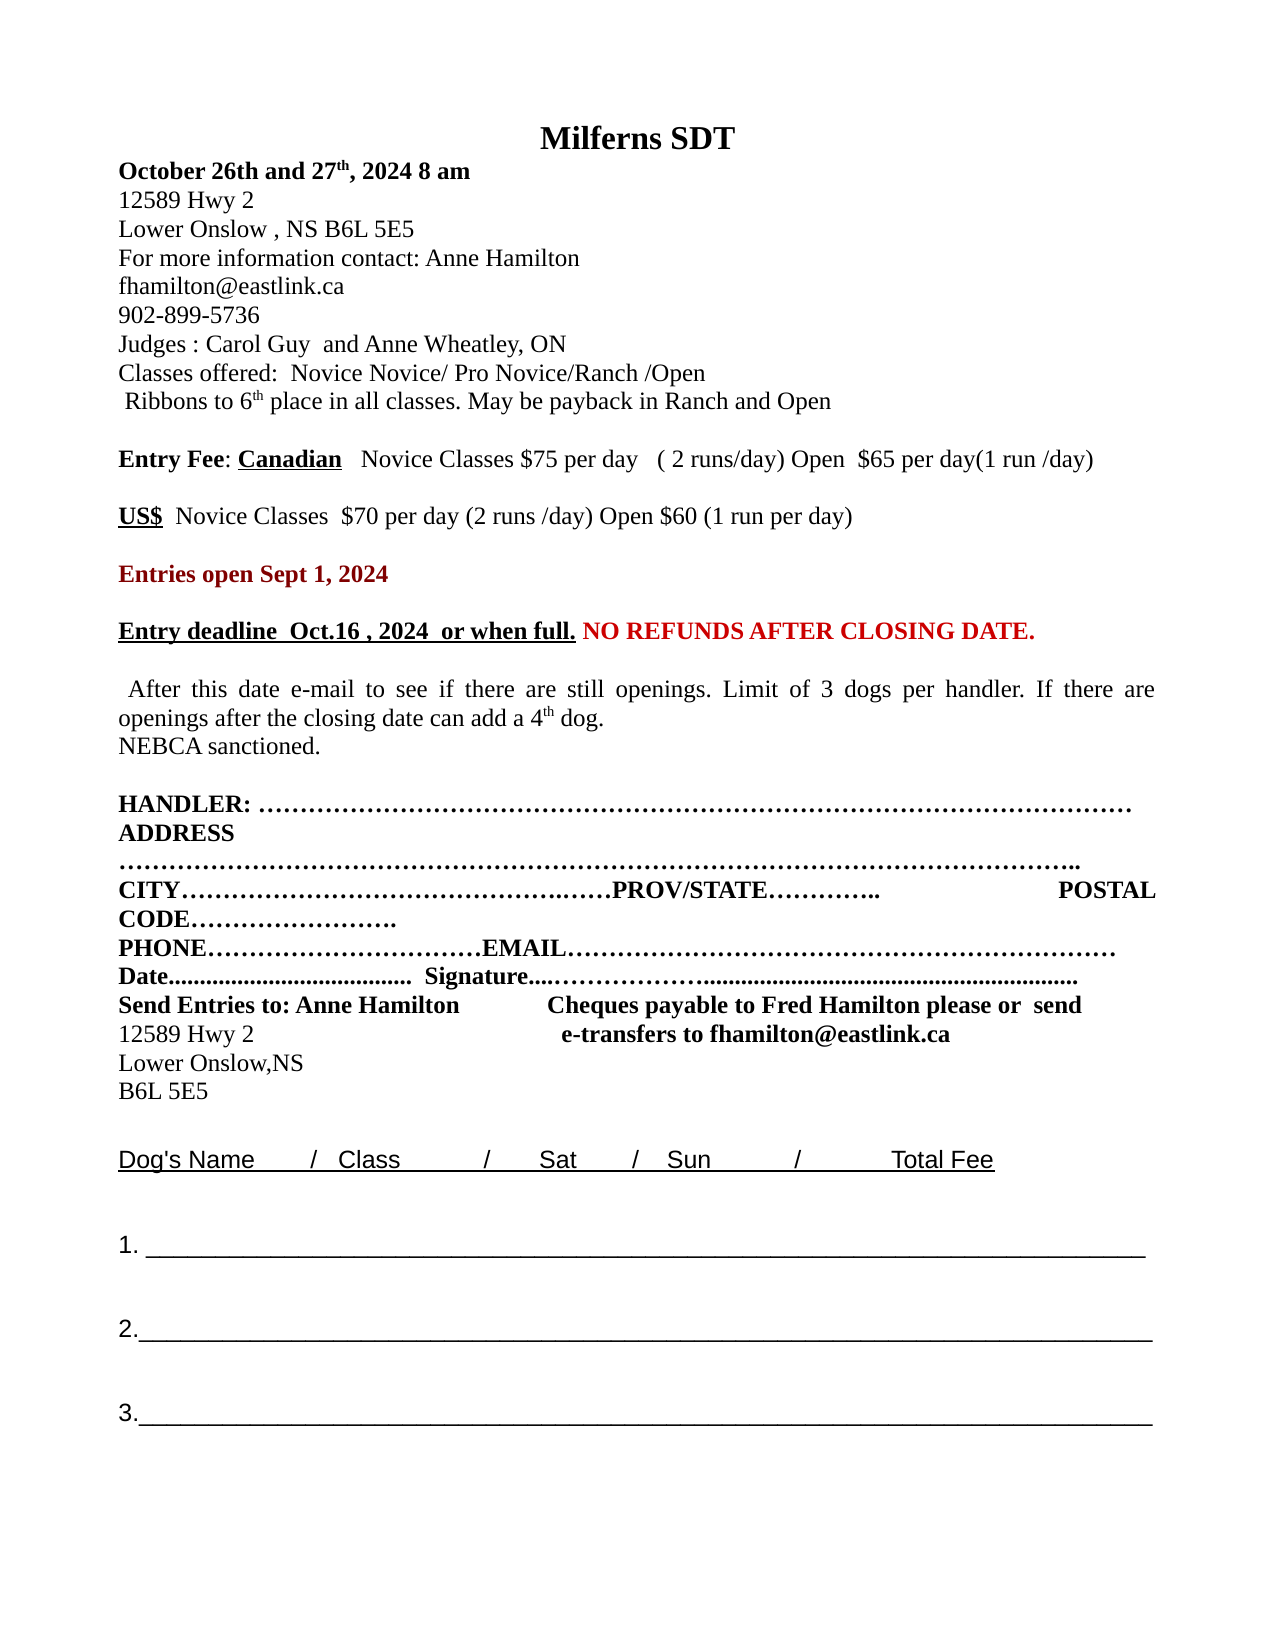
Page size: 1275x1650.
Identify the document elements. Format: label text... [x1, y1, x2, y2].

text Ribbons to 6th place in all classes. May be payback in Ranch and Open [118, 386, 1157, 415]
text For more information contact: Anne Hamilton [118, 243, 1157, 271]
text NEBCA sanctioned. [118, 731, 1157, 760]
text 3._________________________________________________________________________ [118, 1398, 1157, 1427]
text CITY……………………………………….……PROV/STATE………….. POSTAL CODE……………………. [118, 875, 1157, 933]
text B6L 5E5 [118, 1076, 1157, 1105]
text 2._________________________________________________________________________ [118, 1314, 1157, 1342]
text 1. ________________________________________________________________________ [118, 1229, 1157, 1258]
text Dog's Name / Class / Sat / Sun / Total Fee [118, 1145, 1157, 1174]
text HANDLER: …………………………………………………………………………………………… [118, 789, 1157, 818]
text 12589 Hwy 2 e-transfers to fhamilton@eastlink.ca [118, 1019, 1157, 1048]
text October 26th and 27th, 2024 8 am [118, 156, 1157, 185]
text US$ Novice Classes $70 per day (2 runs /day) Open $60 (1 run per day) [118, 501, 1157, 530]
text Entry deadline Oct.16 , 2024 or when full. NO REFUNDS AFTER CLOSING DATE. [118, 616, 1157, 645]
text Milferns SDT [118, 118, 1157, 156]
text Judges : Carol Guy and Anne Wheatley, ON [118, 329, 1157, 358]
text PHONE……………………………EMAIL…………………………………………………………Date....................................... Signature....………………............................................................ [118, 933, 1157, 990]
text ADDRESS …………………………………………………………………………………………………….. [118, 818, 1157, 875]
text Send Entries to: Anne Hamilton Cheques payable to Fred Hamilton please or send [118, 990, 1157, 1019]
text Classes offered: Novice Novice/ Pro Novice/Ranch /Open [118, 358, 1157, 386]
text Lower Onslow,NS [118, 1048, 1157, 1076]
text fhamilton@eastlink.ca [118, 271, 1157, 300]
text Entry Fee: Canadian Novice Classes $75 per day ( 2 runs/day) Open $65 per day(1 run /day) [118, 444, 1157, 473]
text 12589 Hwy 2 [118, 185, 1157, 214]
text 902-899-5736 [118, 300, 1157, 329]
text After this date e-mail to see if there are still openings. Limit of 3 dogs per handler. If there are openings after the closing date can add a 4th dog. [118, 674, 1157, 731]
text Lower Onslow , NS B6L 5E5 [118, 214, 1157, 243]
text Entries open Sept 1, 2024 [118, 559, 1157, 588]
